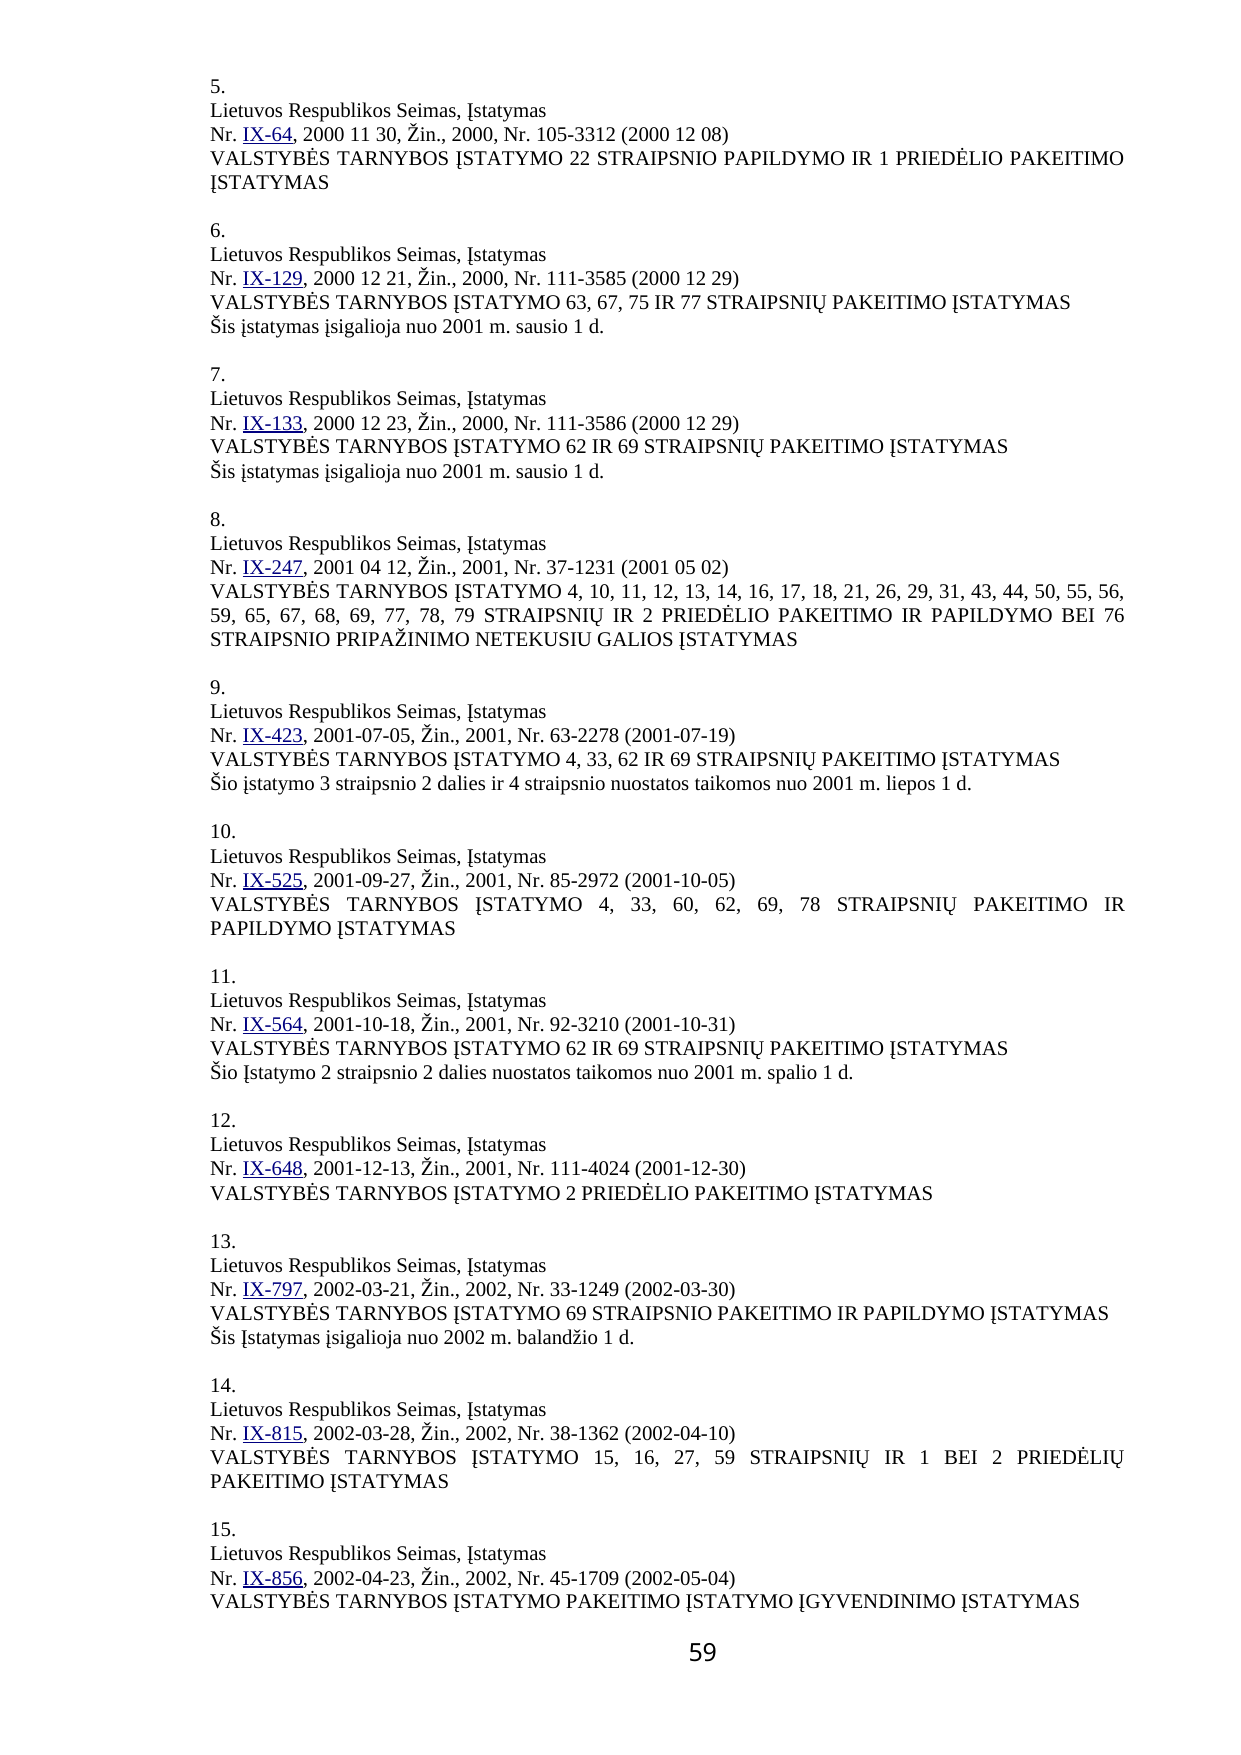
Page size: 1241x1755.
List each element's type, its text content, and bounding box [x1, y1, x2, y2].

text VALSTYBĖS TARNYBOS ĮSTATYMO 62 IR 69 STRAIPSNIŲ PAKEITIMO ĮSTATYMAS [210, 434, 1126, 458]
text Nr. IX-856, 2002-04-23, Žin., 2002, Nr. 45-1709 (2002-05-04) [210, 1565, 1126, 1589]
text 8. [210, 507, 1126, 531]
text VALSTYBĖS TARNYBOS ĮSTATYMO 4, 10, 11, 12, 13, 14, 16, 17, 18, 21, 26, 29, 31, 43, 44, 50, 55, 56, 59, 65, 67, 68, 69, 77, 78, 79 STRAIPSNIŲ IR 2 PRIEDĖLIO PAKEITIMO IR PAPILDYMO BEI 76 STRAIPSNIO PRIPAŽINIMO NETEKUSIU GALIOS ĮSTATYMAS [210, 579, 1126, 651]
text Lietuvos Respublikos Seimas, Įstatymas [210, 988, 1126, 1012]
text VALSTYBĖS TARNYBOS ĮSTATYMO 69 STRAIPSNIO PAKEITIMO IR PAPILDYMO ĮSTATYMAS [210, 1301, 1126, 1325]
text VALSTYBĖS TARNYBOS ĮSTATYMO 22 STRAIPSNIO PAPILDYMO IR 1 PRIEDĖLIO PAKEITIMO ĮSTATYMAS [210, 146, 1126, 194]
text VALSTYBĖS TARNYBOS ĮSTATYMO 62 IR 69 STRAIPSNIŲ PAKEITIMO ĮSTATYMAS [210, 1036, 1126, 1060]
text Nr. IX-133, 2000 12 23, Žin., 2000, Nr. 111-3586 (2000 12 29) [210, 410, 1126, 434]
text Nr. IX-64, 2000 11 30, Žin., 2000, Nr. 105-3312 (2000 12 08) [210, 122, 1126, 146]
text Lietuvos Respublikos Seimas, Įstatymas [210, 242, 1126, 266]
text Lietuvos Respublikos Seimas, Įstatymas [210, 699, 1126, 723]
text Lietuvos Respublikos Seimas, Įstatymas [210, 531, 1126, 555]
text Šio Įstatymo 2 straipsnio 2 dalies nuostatos taikomos nuo 2001 m. spalio 1 d. [210, 1060, 1126, 1084]
text Lietuvos Respublikos Seimas, Įstatymas [210, 1253, 1126, 1277]
text 11. [210, 964, 1126, 988]
text VALSTYBĖS TARNYBOS ĮSTATYMO 2 PRIEDĖLIO PAKEITIMO ĮSTATYMAS [210, 1180, 1126, 1204]
text VALSTYBĖS TARNYBOS ĮSTATYMO 4, 33, 62 IR 69 STRAIPSNIŲ PAKEITIMO ĮSTATYMAS [210, 747, 1126, 771]
text 7. [210, 362, 1126, 386]
text Nr. IX-423, 2001-07-05, Žin., 2001, Nr. 63-2278 (2001-07-19) [210, 723, 1126, 747]
text Šis Įstatymas įsigalioja nuo 2002 m. balandžio 1 d. [210, 1325, 1126, 1349]
text Nr. IX-797, 2002-03-21, Žin., 2002, Nr. 33-1249 (2002-03-30) [210, 1277, 1126, 1301]
text Nr. IX-525, 2001-09-27, Žin., 2001, Nr. 85-2972 (2001-10-05) [210, 868, 1126, 892]
text 12. [210, 1108, 1126, 1132]
text Lietuvos Respublikos Seimas, Įstatymas [210, 1541, 1126, 1565]
text 9. [210, 675, 1126, 699]
text 13. [210, 1228, 1126, 1253]
text Nr. IX-247, 2001 04 12, Žin., 2001, Nr. 37-1231 (2001 05 02) [210, 555, 1126, 579]
text VALSTYBĖS TARNYBOS ĮSTATYMO 15, 16, 27, 59 STRAIPSNIŲ IR 1 BEI 2 PRIEDĖLIŲ PAKEITIMO ĮSTATYMAS [210, 1445, 1126, 1493]
text Lietuvos Respublikos Seimas, Įstatymas [210, 1132, 1126, 1156]
text Nr. IX-129, 2000 12 21, Žin., 2000, Nr. 111-3585 (2000 12 29) [210, 266, 1126, 290]
text 10. [210, 819, 1126, 843]
text 6. [210, 218, 1126, 242]
text Šis įstatymas įsigalioja nuo 2001 m. sausio 1 d. [210, 314, 1126, 338]
text Šio įstatymo 3 straipsnio 2 dalies ir 4 straipsnio nuostatos taikomos nuo 2001 m. liepos 1 d. [210, 771, 1126, 795]
text 15. [210, 1517, 1126, 1541]
text Nr. IX-815, 2002-03-28, Žin., 2002, Nr. 38-1362 (2002-04-10) [210, 1421, 1126, 1445]
text 5. [210, 73, 1126, 98]
text VALSTYBĖS TARNYBOS ĮSTATYMO 4, 33, 60, 62, 69, 78 STRAIPSNIŲ PAKEITIMO IR PAPILDYMO ĮSTATYMAS [210, 892, 1126, 940]
text Lietuvos Respublikos Seimas, Įstatymas [210, 1397, 1126, 1421]
text Šis įstatymas įsigalioja nuo 2001 m. sausio 1 d. [210, 458, 1126, 483]
text Nr. IX-648, 2001-12-13, Žin., 2001, Nr. 111-4024 (2001-12-30) [210, 1156, 1126, 1180]
text 14. [210, 1373, 1126, 1397]
text Lietuvos Respublikos Seimas, Įstatymas [210, 98, 1126, 122]
text Lietuvos Respublikos Seimas, Įstatymas [210, 386, 1126, 410]
text Nr. IX-564, 2001-10-18, Žin., 2001, Nr. 92-3210 (2001-10-31) [210, 1012, 1126, 1036]
text VALSTYBĖS TARNYBOS ĮSTATYMO PAKEITIMO ĮSTATYMO ĮGYVENDINIMO ĮSTATYMAS [210, 1589, 1126, 1613]
text VALSTYBĖS TARNYBOS ĮSTATYMO 63, 67, 75 IR 77 STRAIPSNIŲ PAKEITIMO ĮSTATYMAS [210, 290, 1126, 314]
text Lietuvos Respublikos Seimas, Įstatymas [210, 843, 1126, 868]
